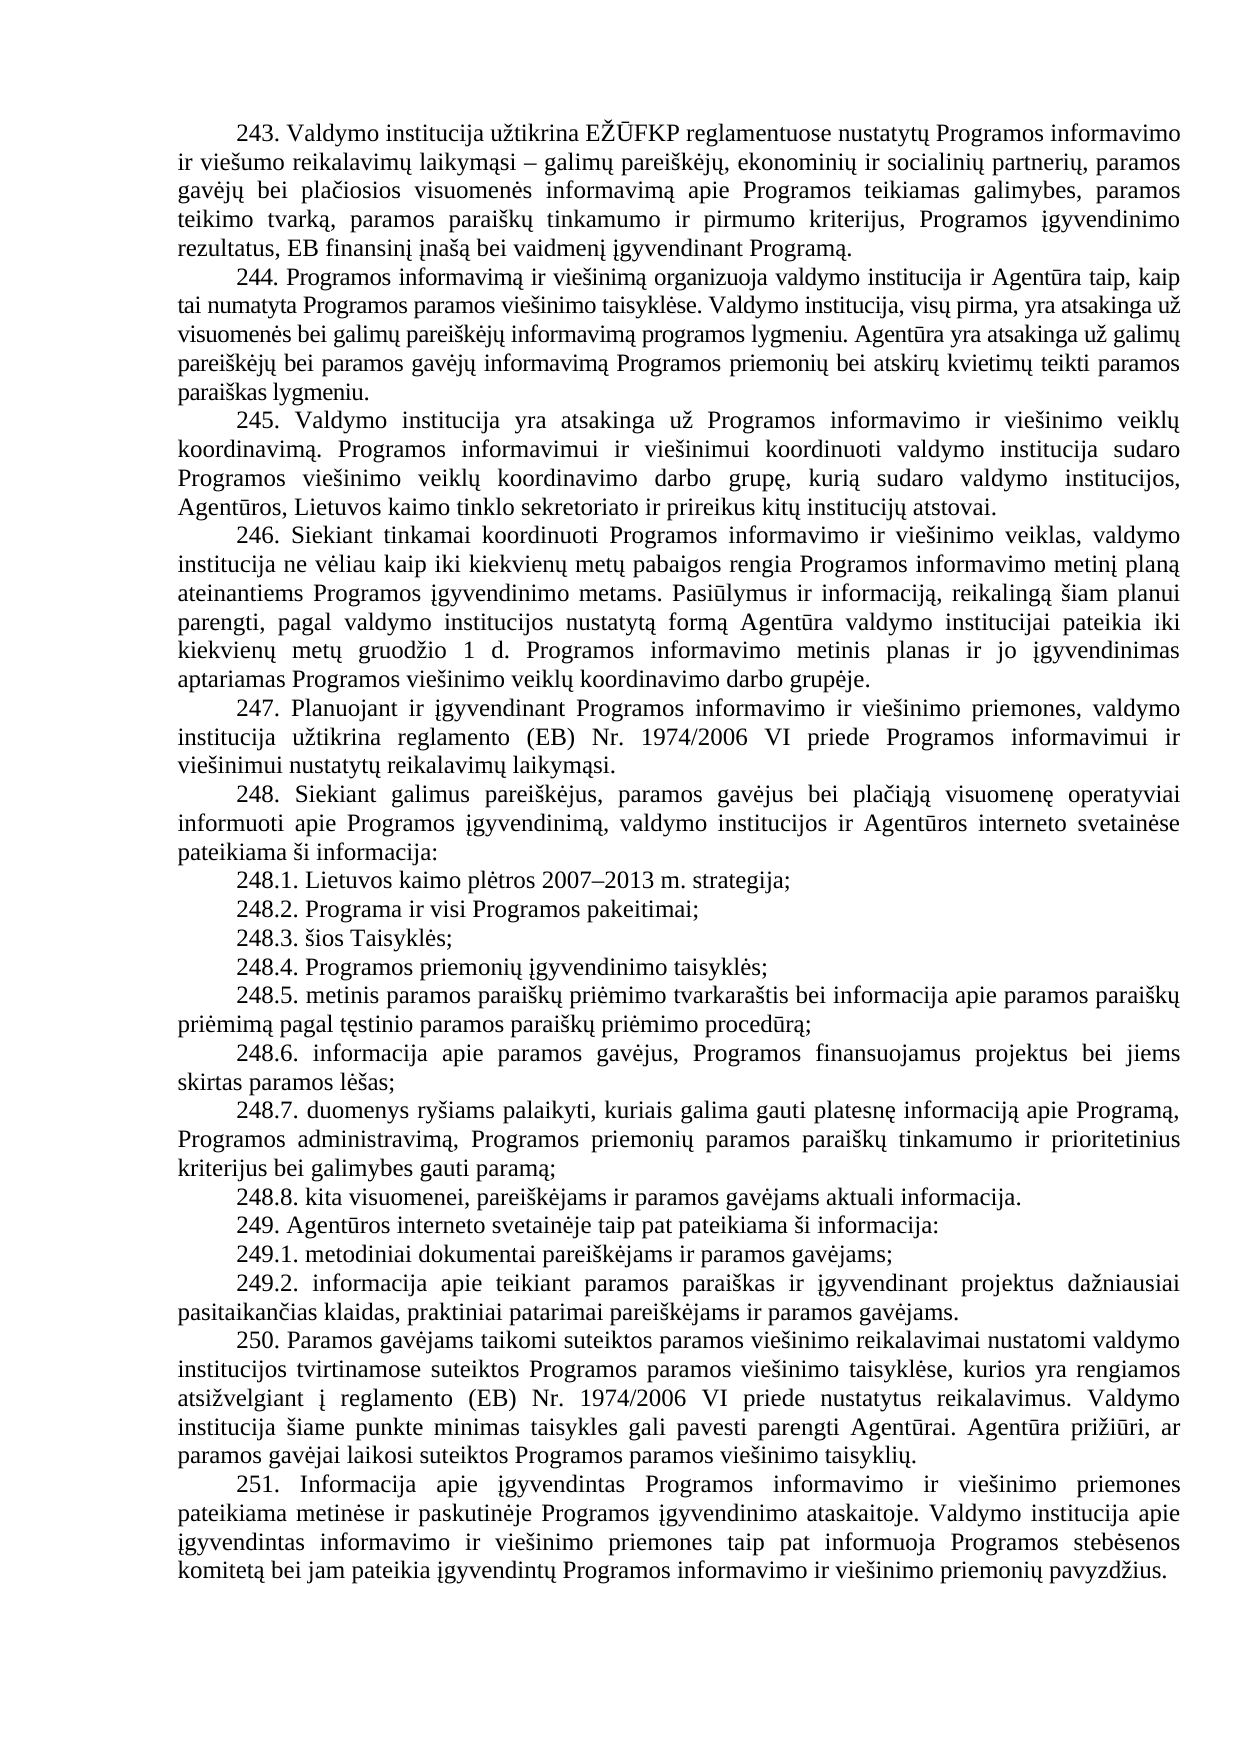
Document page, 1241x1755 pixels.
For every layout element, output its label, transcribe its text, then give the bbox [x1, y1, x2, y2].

text 243. Valdymo institucija užtikrina EŽŪFKP reglamentuose nustatytų Programos informavimo ir viešumo reikalavimų laikymąsi – galimų pareiškėjų, ekonominių ir socialinių partnerių, paramos gavėjų bei plačiosios visuomenės informavimą apie Programos teikiamas galimybes, paramos teikimo tvarką, paramos paraiškų tinkamumo ir pirmumo kriterijus, Programos įgyvendinimo rezultatus, EB finansinį įnašą bei vaidmenį įgyvendinant Programą. [177, 118, 1181, 262]
text 247. Planuojant ir įgyvendinant Programos informavimo ir viešinimo priemones, valdymo institucija užtikrina reglamento (EB) Nr. 1974/2006 VI priede Programos informavimui ir viešinimui nustatytų reikalavimų laikymąsi. [177, 693, 1181, 779]
text 248.6. informacija apie paramos gavėjus, Programos finansuojamus projektus bei jiems skirtas paramos lėšas; [177, 1038, 1181, 1096]
text 246. Siekiant tinkamai koordinuoti Programos informavimo ir viešinimo veiklas, valdymo institucija ne vėliau kaip iki kiekvienų metų pabaigos rengia Programos informavimo metinį planą ateinantiems Programos įgyvendinimo metams. Pasiūlymus ir informaciją, reikalingą šiam planui parengti, pagal valdymo institucijos nustatytą formą Agentūra valdymo institucijai pateikia iki kiekvienų metų gruodžio 1 d. Programos informavimo metinis planas ir jo įgyvendinimas aptariamas Programos viešinimo veiklų koordinavimo darbo grupėje. [177, 521, 1181, 693]
text 248.3. šios Taisyklės; [177, 923, 1181, 952]
text 249.2. informacija apie teikiant paramos paraiškas ir įgyvendinant projektus dažniausiai pasitaikančias klaidas, praktiniai patarimai pareiškėjams ir paramos gavėjams. [177, 1268, 1181, 1326]
text 249.1. metodiniai dokumentai pareiškėjams ir paramos gavėjams; [177, 1239, 1181, 1268]
text 248. Siekiant galimus pareiškėjus, paramos gavėjus bei plačiąją visuomenę operatyviai informuoti apie Programos įgyvendinimą, valdymo institucijos ir Agentūros interneto svetainėse pateikiama ši informacija: [177, 779, 1181, 866]
text 244. Programos informavimą ir viešinimą organizuoja valdymo institucija ir Agentūra taip, kaip tai numatyta Programos paramos viešinimo taisyklėse. Valdymo institucija, visų pirma, yra atsakinga už visuomenės bei galimų pareiškėjų informavimą programos lygmeniu. Agentūra yra atsakinga už galimų pareiškėjų bei paramos gavėjų informavimą Programos priemonių bei atskirų kvietimų teikti paramos paraiškas lygmeniu. [177, 262, 1181, 406]
text 248.8. kita visuomenei, pareiškėjams ir paramos gavėjams aktuali informacija. [177, 1182, 1181, 1211]
text 251. Informacija apie įgyvendintas Programos informavimo ir viešinimo priemones pateikiama metinėse ir paskutinėje Programos įgyvendinimo ataskaitoje. Valdymo institucija apie įgyvendintas informavimo ir viešinimo priemones taip pat informuoja Programos stebėsenos komitetą bei jam pateikia įgyvendintų Programos informavimo ir viešinimo priemonių pavyzdžius. [177, 1469, 1181, 1584]
text 248.4. Programos priemonių įgyvendinimo taisyklės; [177, 952, 1181, 981]
text 245. Valdymo institucija yra atsakinga už Programos informavimo ir viešinimo veiklų koordinavimą. Programos informavimui ir viešinimui koordinuoti valdymo institucija sudaro Programos viešinimo veiklų koordinavimo darbo grupę, kurią sudaro valdymo institucijos, Agentūros, Lietuvos kaimo tinklo sekretoriato ir prireikus kitų institucijų atstovai. [177, 406, 1181, 521]
text 248.1. Lietuvos kaimo plėtros 2007–2013 m. strategija; [177, 866, 1181, 894]
text 250. Paramos gavėjams taikomi suteiktos paramos viešinimo reikalavimai nustatomi valdymo institucijos tvirtinamose suteiktos Programos paramos viešinimo taisyklėse, kurios yra rengiamos atsižvelgiant į reglamento (EB) Nr. 1974/2006 VI priede nustatytus reikalavimus. Valdymo institucija šiame punkte minimas taisykles gali pavesti parengti Agentūrai. Agentūra prižiūri, ar paramos gavėjai laikosi suteiktos Programos paramos viešinimo taisyklių. [177, 1326, 1181, 1469]
text 248.5. metinis paramos paraiškų priėmimo tvarkaraštis bei informacija apie paramos paraiškų priėmimą pagal tęstinio paramos paraiškų priėmimo procedūrą; [177, 981, 1181, 1038]
text 248.7. duomenys ryšiams palaikyti, kuriais galima gauti platesnę informaciją apie Programą, Programos administravimą, Programos priemonių paramos paraiškų tinkamumo ir prioritetinius kriterijus bei galimybes gauti paramą; [177, 1096, 1181, 1182]
text 249. Agentūros interneto svetainėje taip pat pateikiama ši informacija: [177, 1211, 1181, 1239]
text 248.2. Programa ir visi Programos pakeitimai; [177, 894, 1181, 923]
